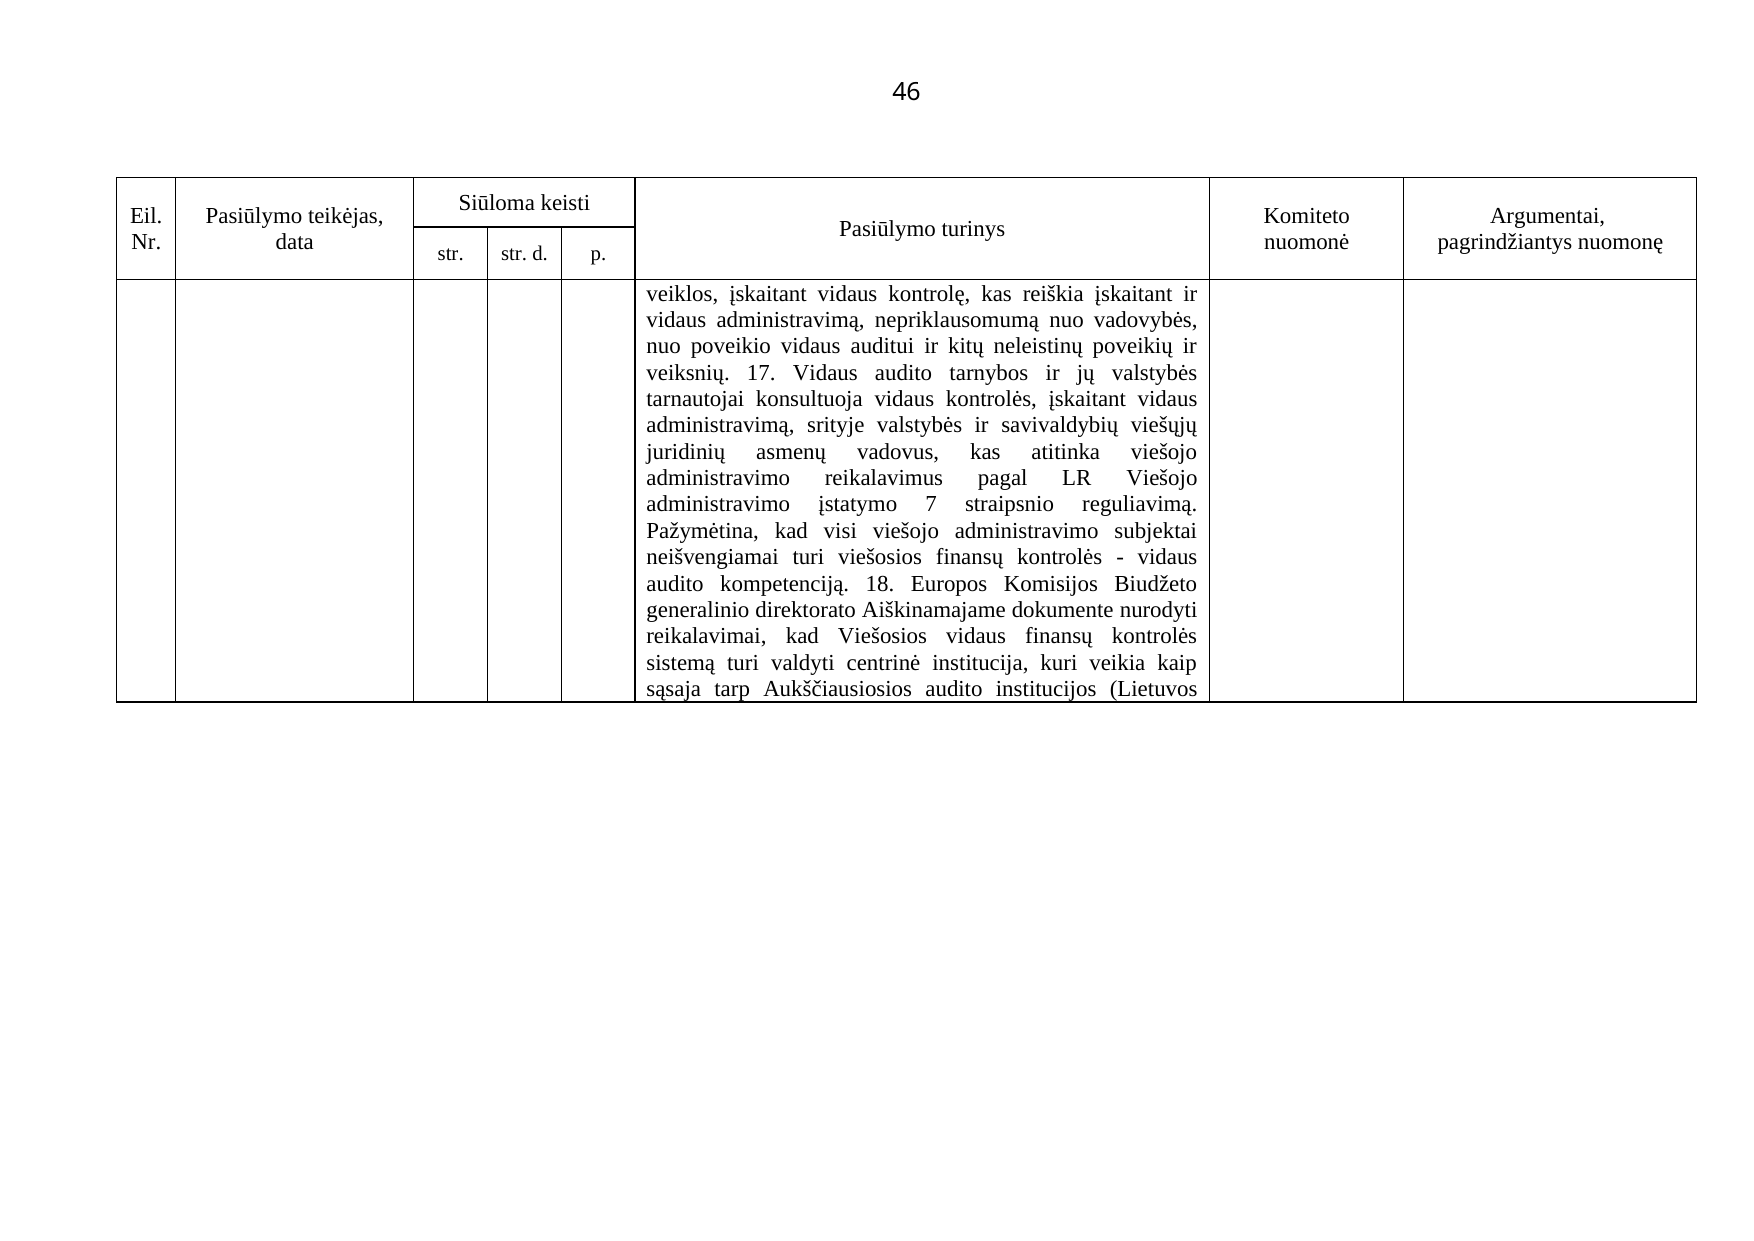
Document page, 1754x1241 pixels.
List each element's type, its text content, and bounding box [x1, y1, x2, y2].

table_header Pasiūlymo teikėjas, data [176, 178, 413, 279]
table_header Eil. Nr. [117, 178, 175, 279]
table_cell [176, 280, 413, 701]
table_cell [1404, 280, 1696, 701]
table_header Siūloma keisti [414, 178, 634, 226]
table_cell p. [562, 228, 634, 279]
table_header Argumentai, pagrindžiantys nuomonę [1404, 178, 1696, 279]
table_cell [488, 280, 561, 701]
table_header Pasiūlymo turinys [636, 178, 1209, 279]
table_cell [117, 280, 175, 701]
table_header Komiteto nuomonė [1210, 178, 1403, 279]
table_cell [414, 280, 487, 701]
table_cell str. d. [488, 228, 561, 279]
table_cell [1210, 280, 1403, 701]
table_cell str. [414, 228, 487, 279]
table_cell veiklos, įskaitant vidaus kontrolę, kas reiškia įskaitant ir vidaus administravimą, nepriklausomumą nuo vadovybės, nuo poveikio vidaus auditui ir kitų neleistinų poveikių ir veiksnių. 17. Vidaus audito tarnybos ir jų valstybės tarnautojai konsultuoja vidaus kontrolės, įskaitant vidaus administravimą, srityje valstybės ir savivaldybių viešųjų juridinių asmenų vadovus, kas atitinka viešojo administravimo reikalavimus pagal LR Viešojo administravimo įstatymo 7 straipsnio reguliavimą. Pažymėtina, kad visi viešojo administravimo subjektai neišvengiamai turi viešosios finansų kontrolės - vidaus audito kompetenciją. 18. Europos Komisijos Biudžeto generalinio direktorato Aiškinamajame dokumente nurodyti reikalavimai, kad Viešosios vidaus finansų kontrolės sistemą turi valdyti centrinė institucija, kuri veikia kaip sąsaja tarp Aukščiausiosios audito institucijos (Lietuvos [636, 280, 1209, 701]
table_cell [562, 280, 634, 701]
